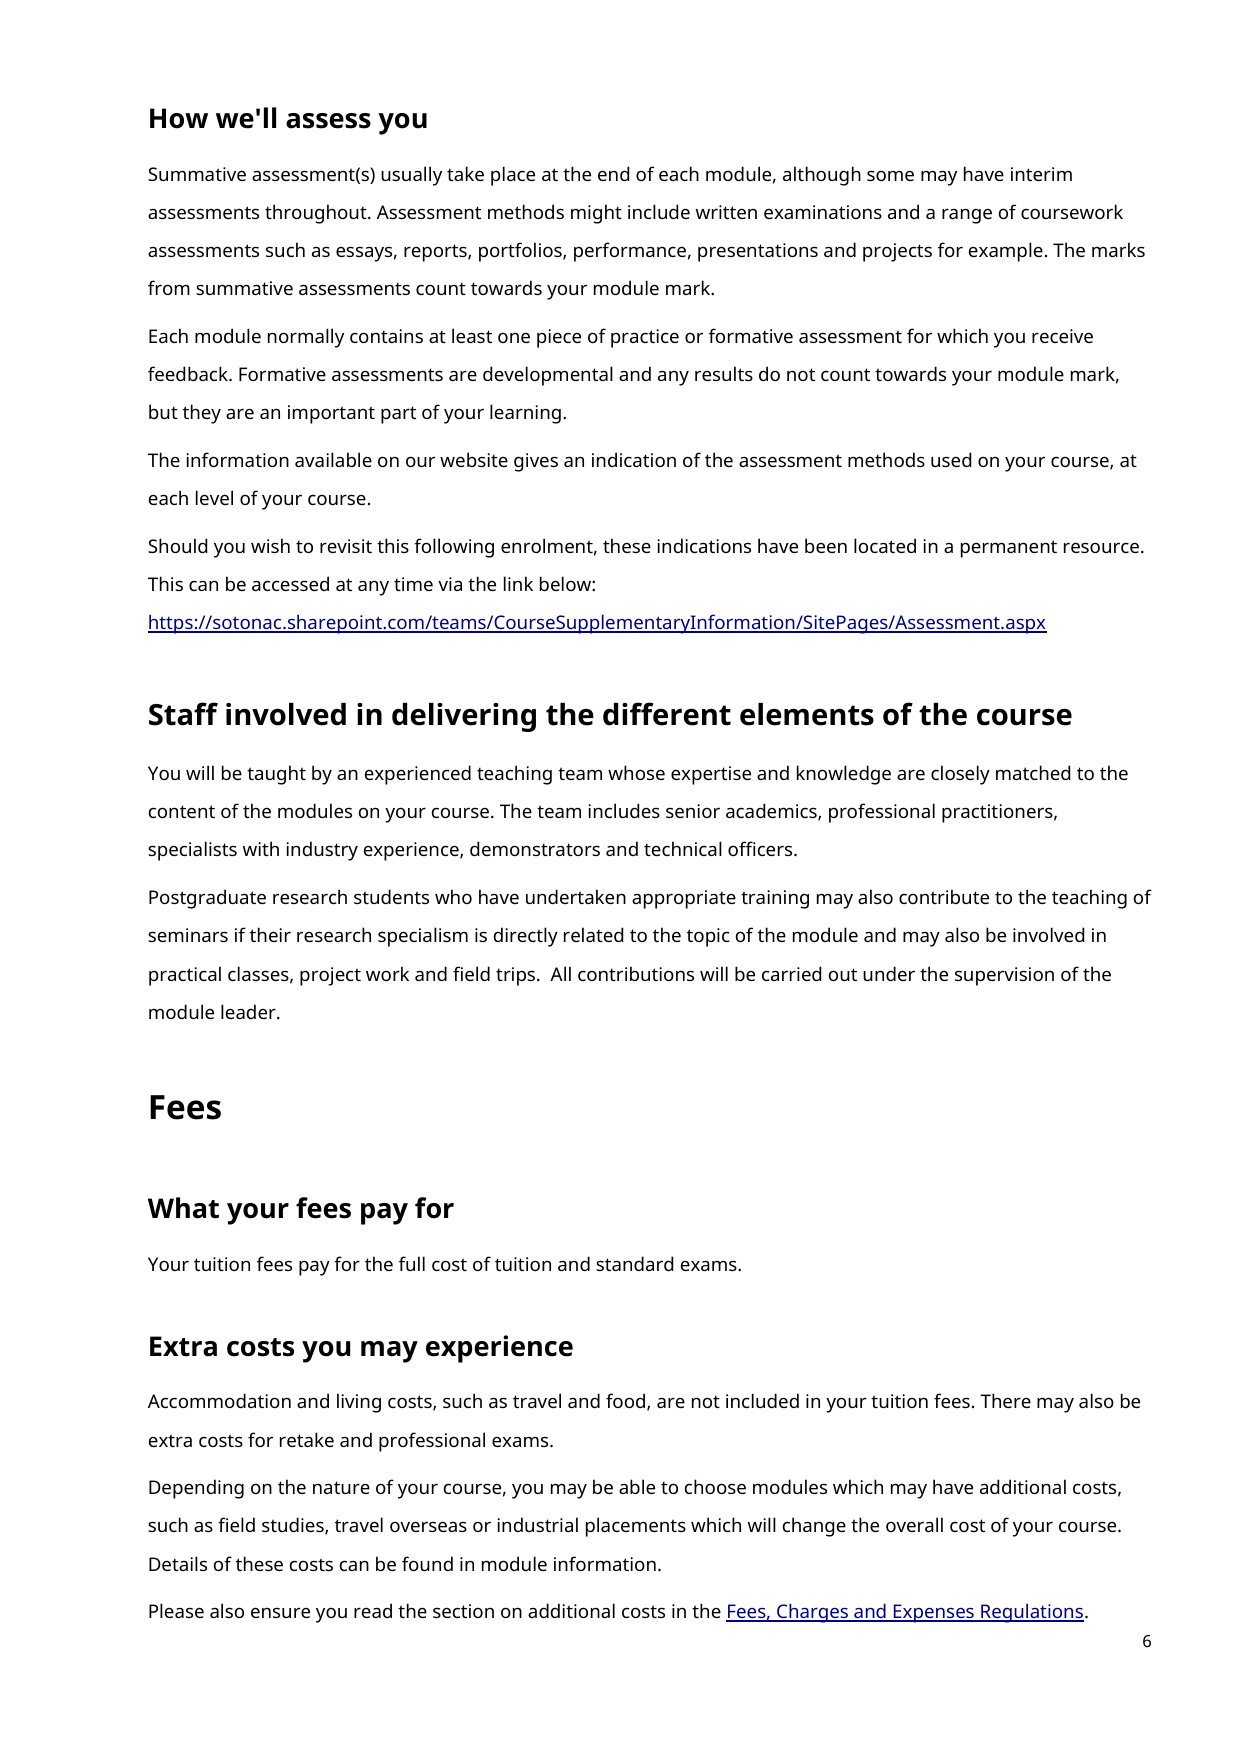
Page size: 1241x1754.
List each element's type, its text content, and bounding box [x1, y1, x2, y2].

text Please also ensure you read the section on additional costs in the Fees, Charges and Expenses Regulations. [148, 1598, 1152, 1624]
text Summative assessment(s) usually take place at the end of each module, although some may have interim assessments throughout. Assessment methods might include written examinations and a range of coursework assessments such as essays, reports, portfolios, performance, presentations and projects for example. The marks from summative assessments count towards your module mark. [148, 161, 1152, 301]
text Accommodation and living costs, such as travel and food, are not included in your tuition fees. There may also be extra costs for retake and professional exams. [148, 1389, 1152, 1452]
text Your tuition fees pay for the full cost of tuition and standard exams. [148, 1251, 1152, 1277]
subtitle Extra costs you may experience [148, 1327, 1152, 1364]
text The information available on our website gives an indication of the assessment methods used on your course, at each level of your course. [148, 447, 1152, 511]
text Each module normally contains at least one piece of practice or formative assessment for which you receive feedback. Formative assessments are developmental and any results do not count towards your module mark, but they are an important part of your learning. [148, 323, 1152, 425]
subtitle How we'll assess you [148, 99, 1152, 136]
subtitle Staff involved in delivering the different elements of the course [148, 694, 1152, 734]
subtitle What your fees pay for [148, 1190, 1152, 1227]
text Depending on the nature of your course, you may be able to choose modules which may have additional costs, such as field studies, travel overseas or industrial placements which will change the overall cost of your course. Details of these costs can be found in module information. [148, 1474, 1152, 1576]
text Should you wish to revisit this following enrolment, these indications have been located in a permanent resource. This can be accessed at any time via the link below: https://sotonac.sharepoint.com/teams/CourseSupplementaryInformation/SitePages/Assessment.aspx [148, 533, 1152, 635]
text Postgraduate research students who have undertaken appropriate training may also contribute to the teaching of seminars if their research specialism is directly related to the topic of the module and may also be involved in practical classes, project work and field trips. All contributions will be carried out under the supervision of the module leader. [148, 884, 1152, 1024]
subtitle Fees [148, 1084, 1152, 1129]
text You will be taught by an experienced teaching team whose expertise and knowledge are closely matched to the content of the modules on your course. The team includes senior academics, professional practitioners, specialists with industry experience, demonstrators and technical officers. [148, 760, 1152, 862]
